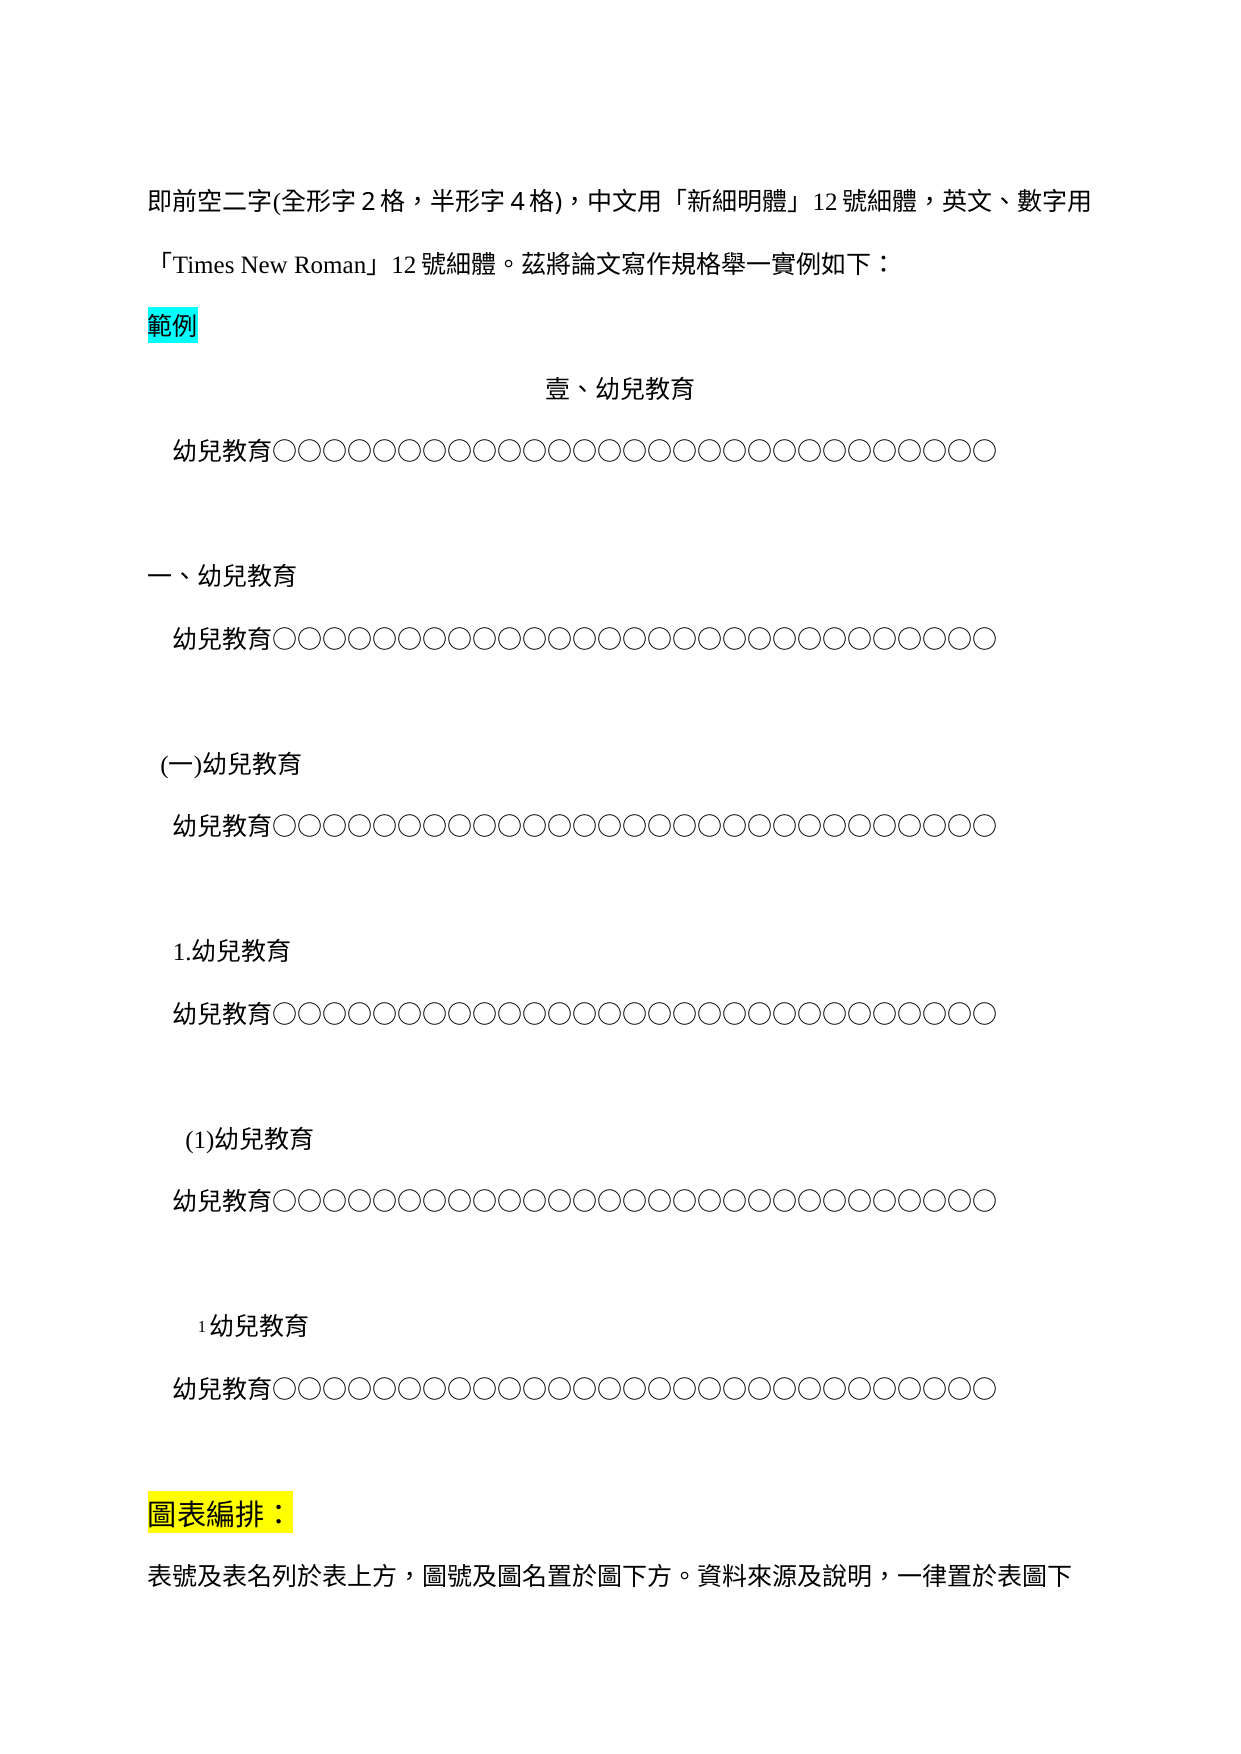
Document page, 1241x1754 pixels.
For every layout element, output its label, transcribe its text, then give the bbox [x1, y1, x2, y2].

text 範例 [148, 283, 1092, 346]
text 壹、幼兒教育 [148, 346, 1092, 408]
text 幼兒教育○○○○○○○○○○○○○○○○○○○○○○○○○○○○○ [148, 783, 1092, 846]
text 1.幼兒教育 [148, 908, 1092, 971]
text 一、幼兒教育 [148, 533, 1092, 596]
text 表號及表名列於表上方，圖號及圖名置於圖下方。資料來源及說明，一律置於表圖下 [148, 1533, 1092, 1596]
text 所有標題（不論是大標題，中標題或小標題）後之文字敘述，均自次行第三字開始，即前空二字(全形字2格，半形字4格)，中文用「新細明體」12號細體，英文、數字用「Times New Roman」12號細體。茲將論文寫作規格舉一實例如下： [148, 158, 1092, 283]
text 圖表編排： [148, 1471, 1092, 1533]
text 幼兒教育○○○○○○○○○○○○○○○○○○○○○○○○○○○○○ [148, 408, 1092, 471]
text (1)幼兒教育 [148, 1096, 1092, 1158]
text 幼兒教育○○○○○○○○○○○○○○○○○○○○○○○○○○○○○ [148, 596, 1092, 658]
text (一)幼兒教育 [148, 721, 1092, 783]
text 幼兒教育○○○○○○○○○○○○○○○○○○○○○○○○○○○○○ [148, 1346, 1092, 1408]
text 幼兒教育○○○○○○○○○○○○○○○○○○○○○○○○○○○○○ [148, 1158, 1092, 1221]
text 幼兒教育○○○○○○○○○○○○○○○○○○○○○○○○○○○○○ [148, 971, 1092, 1033]
text 1幼兒教育 [148, 1283, 1092, 1346]
